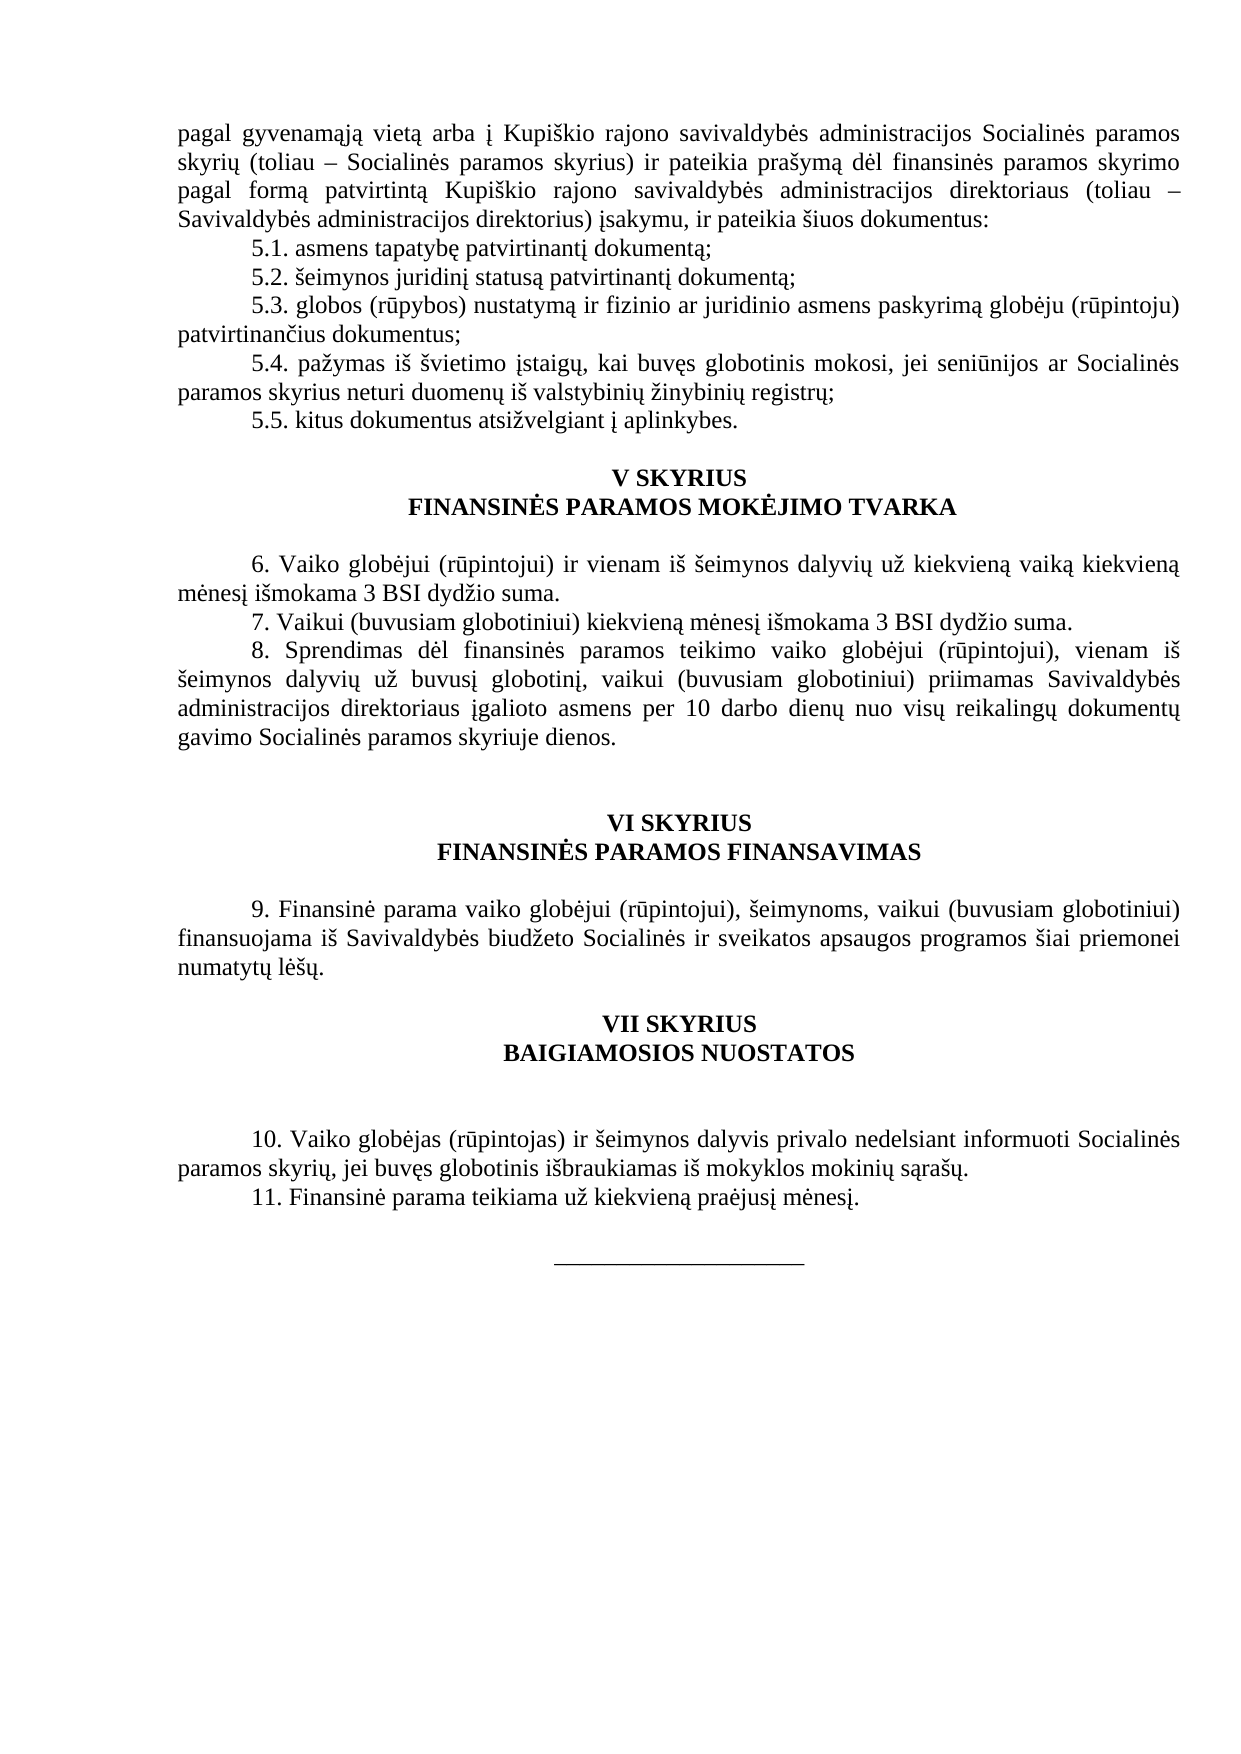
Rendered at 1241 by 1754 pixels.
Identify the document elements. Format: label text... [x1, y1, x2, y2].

text 5.1. asmens tapatybę patvirtinantį dokumentą; [177, 233, 1181, 262]
text FINANSINĖS PARAMOS FINANSAVIMAS [177, 837, 1181, 866]
text 10. Vaiko globėjas (rūpintojas) ir šeimynos dalyvis privalo nedelsiant informuoti Socialinės paramos skyrių, jei buvęs globotinis išbraukiamas iš mokyklos mokinių sąrašų. [177, 1124, 1181, 1182]
text FINANSINĖS PARAMOS MOKĖJIMO TVARKA [177, 492, 1181, 521]
text 5.5. kitus dokumentus atsižvelgiant į aplinkybes. [177, 406, 1181, 434]
text VI SKYRIUS [177, 808, 1181, 837]
text ____________________ [177, 1239, 1181, 1268]
text VII SKYRIUS [177, 1009, 1181, 1038]
text 11. Finansinė parama teikiama už kiekvieną praėjusį mėnesį. [177, 1182, 1181, 1211]
text 8. Sprendimas dėl finansinės paramos teikimo vaiko globėjui (rūpintojui), vienam iš šeimynos dalyvių už buvusį globotinį, vaikui (buvusiam globotiniui) priimamas Savivaldybės administracijos direktoriaus įgalioto asmens per 10 darbo dienų nuo visų reikalingų dokumentų gavimo Socialinės paramos skyriuje dienos. [177, 636, 1181, 751]
text 7. Vaikui (buvusiam globotiniui) kiekvieną mėnesį išmokama 3 BSI dydžio suma. [177, 607, 1181, 636]
text V SKYRIUS [177, 463, 1181, 492]
text BAIGIAMOSIOS NUOSTATOS [177, 1038, 1181, 1067]
text 6. Vaiko globėjui (rūpintojui) ir vienam iš šeimynos dalyvių už kiekvieną vaiką kiekvieną mėnesį išmokama 3 BSI dydžio suma. [177, 549, 1181, 607]
text 9. Finansinė parama vaiko globėjui (rūpintojui), šeimynoms, vaikui (buvusiam globotiniui) finansuojama iš Savivaldybės biudžeto Socialinės ir sveikatos apsaugos programos šiai priemonei numatytų lėšų. [177, 894, 1181, 981]
text 5.4. pažymas iš švietimo įstaigų, kai buvęs globotinis mokosi, jei seniūnijos ar Socialinės paramos skyrius neturi duomenų iš valstybinių žinybinių registrų; [177, 348, 1181, 406]
text 5.2. šeimynos juridinį statusą patvirtinantį dokumentą; [177, 262, 1181, 291]
text pagal gyvenamąją vietą arba į Kupiškio rajono savivaldybės administracijos Socialinės paramos skyrių (toliau – Socialinės paramos skyrius) ir pateikia prašymą dėl finansinės paramos skyrimo pagal formą patvirtintą Kupiškio rajono savivaldybės administracijos direktoriaus (toliau – Savivaldybės administracijos direktorius) įsakymu, ir pateikia šiuos dokumentus: [177, 118, 1181, 233]
text 5.3. globos (rūpybos) nustatymą ir fizinio ar juridinio asmens paskyrimą globėju (rūpintoju) patvirtinančius dokumentus; [177, 291, 1181, 348]
